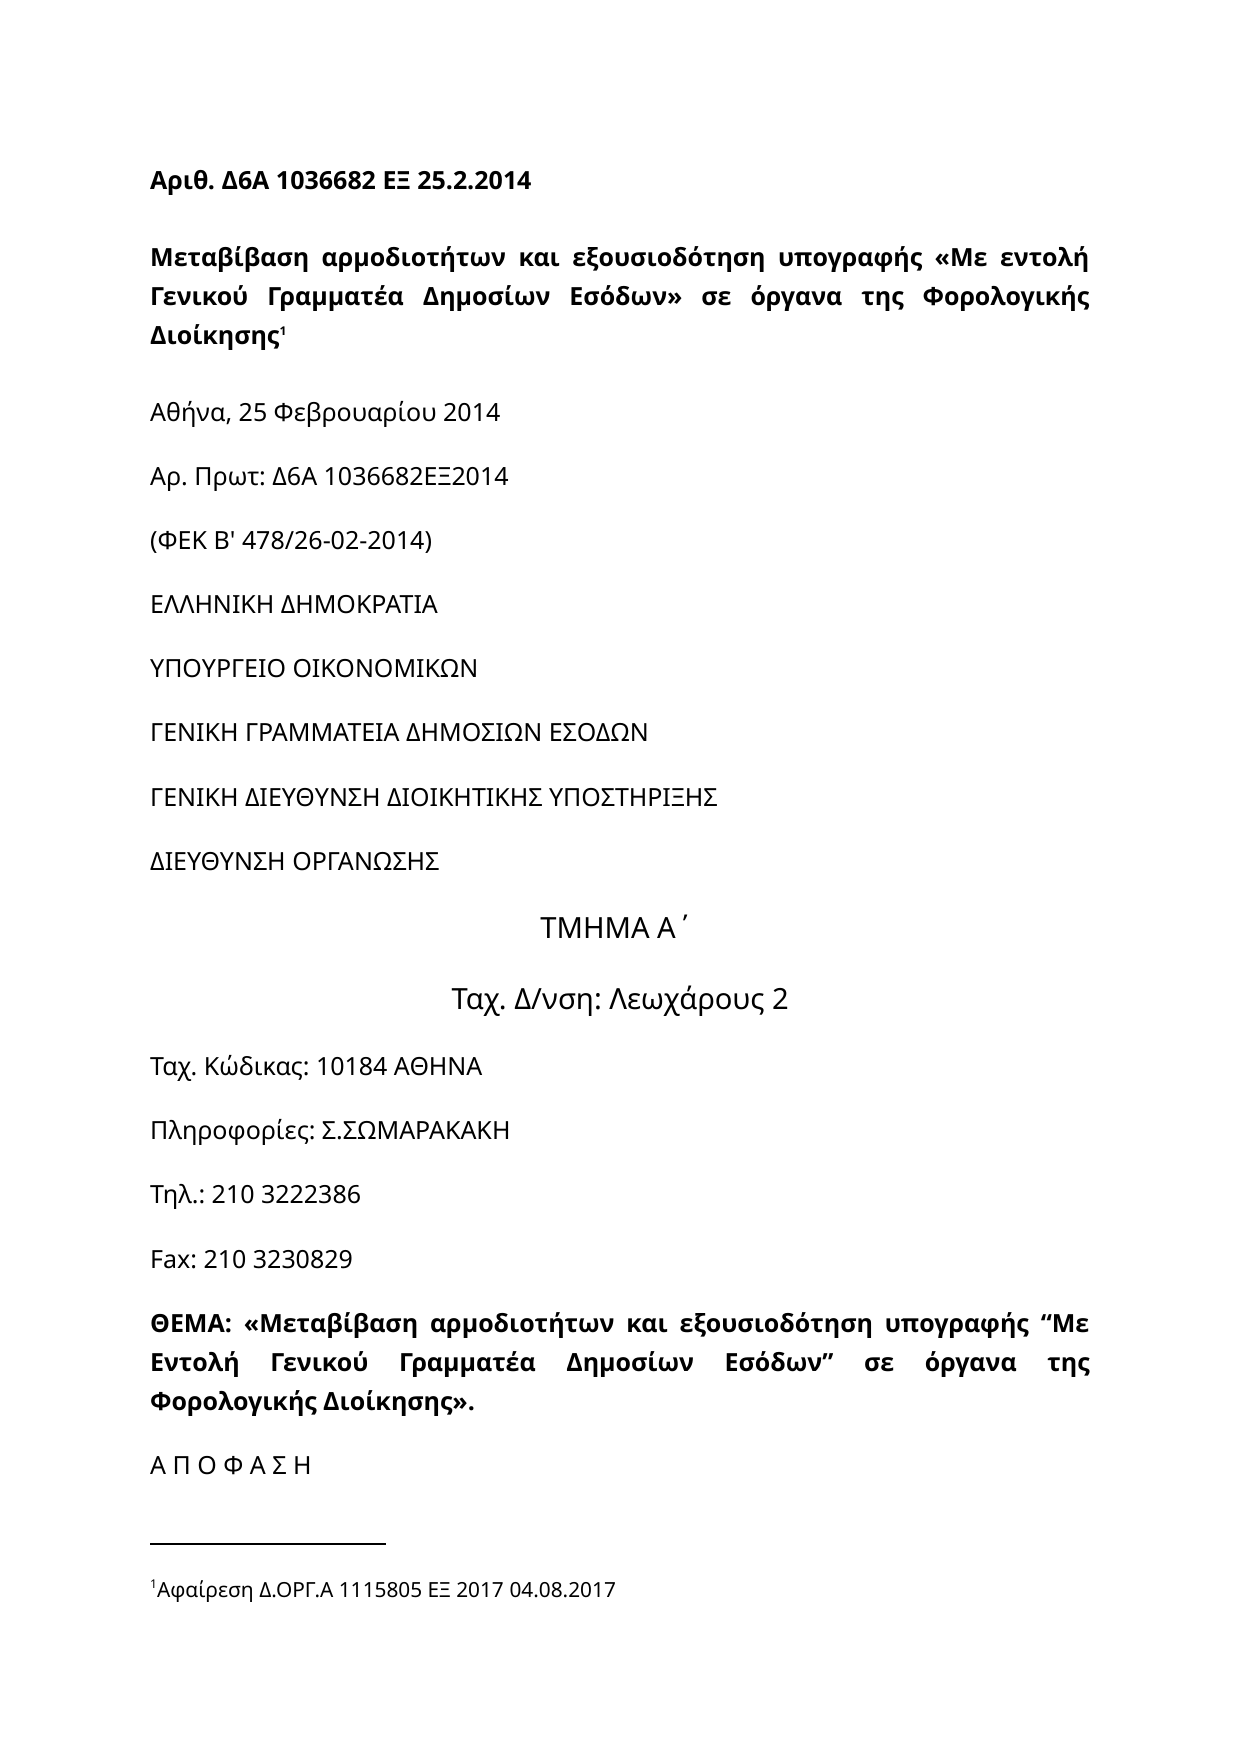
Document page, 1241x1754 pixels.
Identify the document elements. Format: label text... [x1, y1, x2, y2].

text ΔΙΕΥΘΥΝΣΗ ΟΡΓΑΝΩΣΗΣ [150, 843, 1090, 877]
text Αρ. Πρωτ: Δ6Α 1036682ΕΞ2014 [150, 458, 1090, 492]
text Αφαίρεση Δ.ΟΡΓ.Α 1115805 ΕΞ 2017 04.08.2017 [150, 1576, 1090, 1604]
text Ταχ. Κώδικας: 10184 ΑΘΗΝΑ [150, 1049, 1090, 1083]
text Πληροφορίες: Σ.ΣΩΜΑΡΑΚΑΚΗ [150, 1113, 1090, 1147]
text ΓΕΝΙΚΗ ΓΡΑΜΜΑΤΕΙΑ ΔΗΜΟΣΙΩΝ ΕΣΟΔΩΝ [150, 715, 1090, 749]
text ΥΠΟΥΡΓΕΙΟ ΟΙΚΟΝΟΜΙΚΩΝ [150, 651, 1090, 685]
text (ΦΕΚ Β' 478/26-02-2014) [150, 522, 1090, 557]
subtitle ΤΜΗΜΑ Α΄ [150, 907, 1090, 947]
text ΕΛΛΗΝΙΚΗ ΔΗΜΟΚΡΑΤΙΑ [150, 587, 1090, 621]
title Αριθ. Δ6Α 1036682 ΕΞ 25.2.2014 [150, 162, 1090, 197]
subtitle Ταχ. Δ/νση: Λεωχάρους 2 [150, 978, 1090, 1018]
text Τηλ.: 210 3222386 [150, 1177, 1090, 1211]
title Μεταβίβαση αρμοδιοτήτων και εξουσιοδότηση υπογραφής «Με εντολή Γενικού Γραμματέα Δημοσίων Εσόδων» σε όργανα της Φορολογικής Διοίκησης [150, 239, 1090, 352]
text Fax: 210 3230829 [150, 1241, 1090, 1275]
text ΓΕΝΙΚΗ ΔΙΕΥΘΥΝΣΗ ΔΙΟΙΚΗΤΙΚΗΣ ΥΠΟΣΤΗΡΙΞΗΣ [150, 779, 1090, 813]
text Α Π Ο Φ Α Σ Η [150, 1448, 1090, 1482]
text Αθήνα, 25 Φεβρουαρίου 2014 [150, 394, 1090, 428]
text ΘΕΜΑ: «Μεταβίβαση αρμοδιοτήτων και εξουσιοδότηση υπογραφής “Με Εντολή Γενικού Γραμματέα Δημοσίων Εσόδων” σε όργανα της Φορολογικής Διοίκησης». [150, 1305, 1090, 1418]
